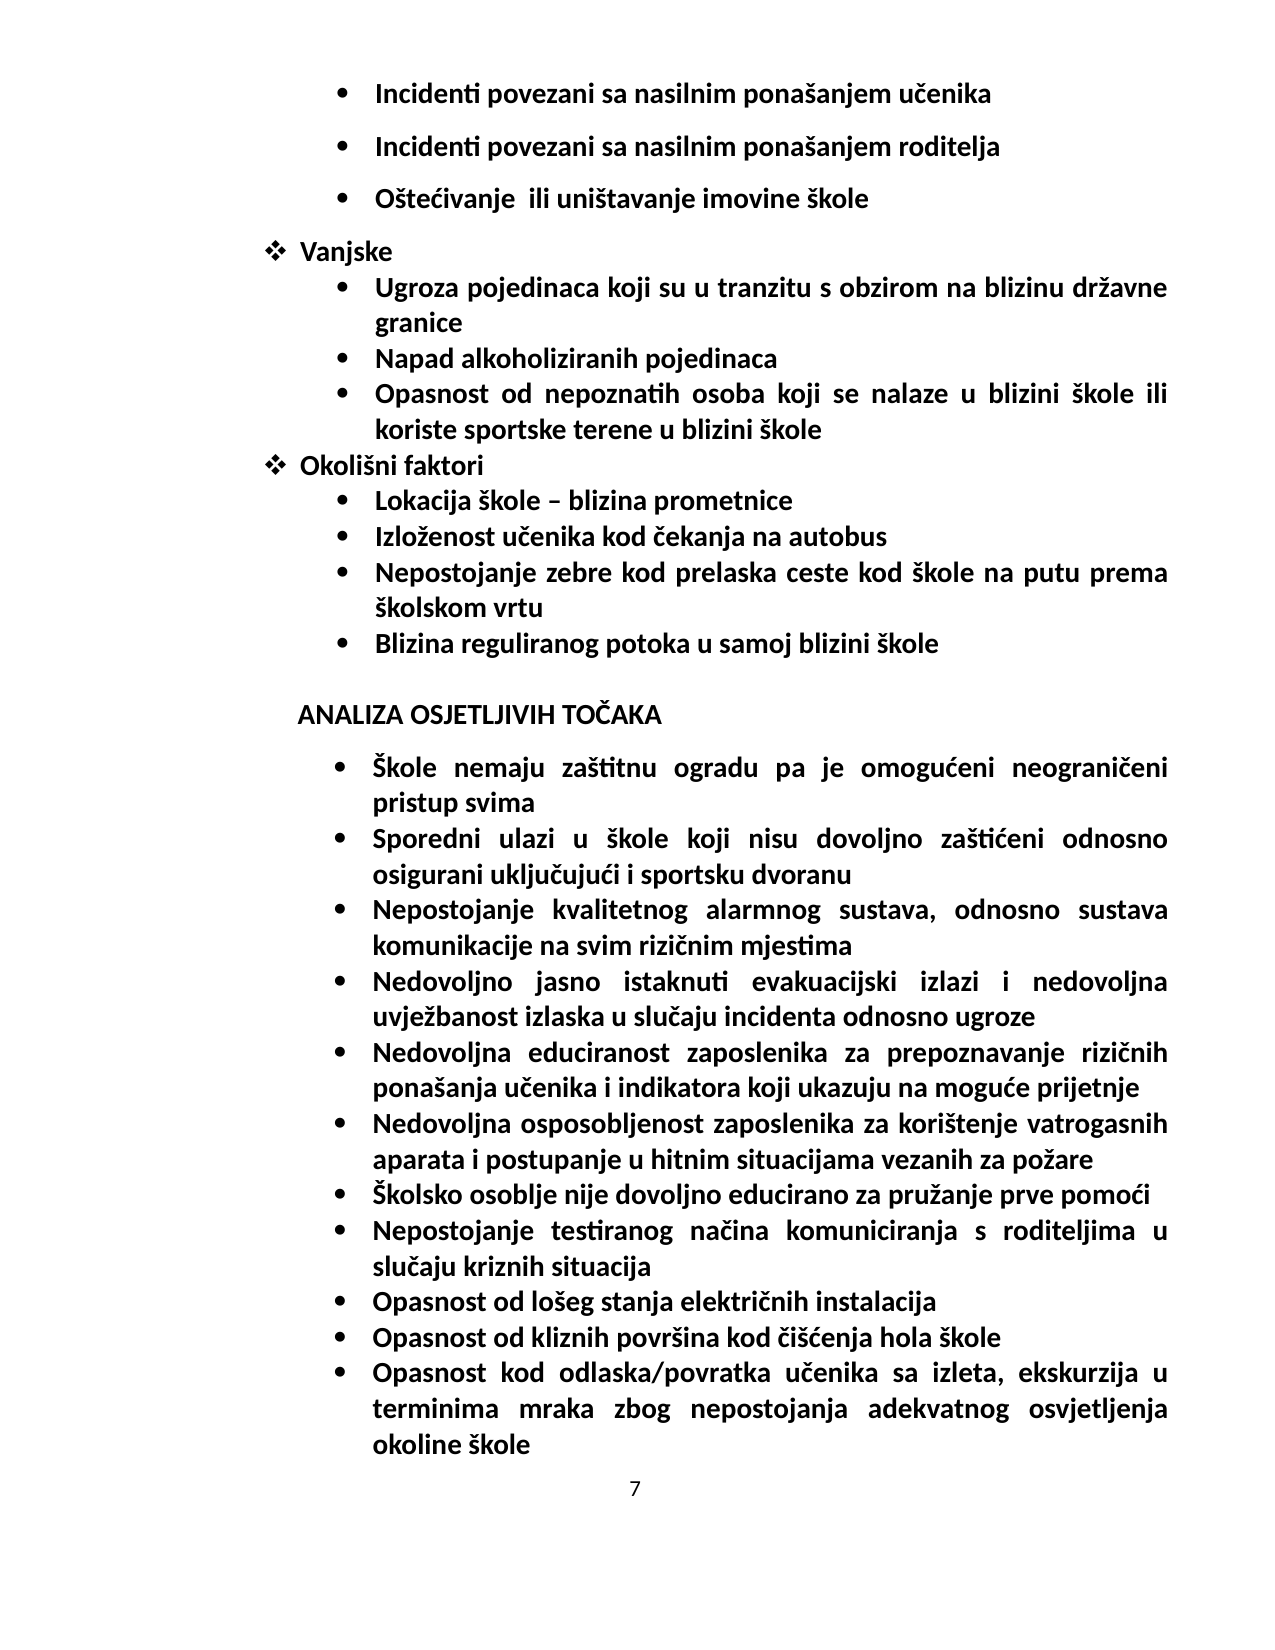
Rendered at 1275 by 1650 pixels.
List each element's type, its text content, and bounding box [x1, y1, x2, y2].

list Nepostojanje kvalitetnog alarmnog sustava, odnosno sustava komunikacije na svim rizičnim mjestima [335, 891, 1169, 963]
list Izloženost učenika kod čekanja na autobus [337, 518, 1169, 554]
list Opasnost kod odlaska/povratka učenika sa izleta, ekskurzija u terminima mraka zbog nepostojanja adekvatnog osvjetljenja okoline škole [335, 1354, 1169, 1461]
list Blizina reguliranog potoka u samoj blizini škole [337, 625, 1169, 661]
list Sporedni ulazi u škole koji nisu dovoljno zaštićeni odnosno osigurani uključujući i sportsku dvoranu [335, 820, 1169, 891]
list Opasnost od lošeg stanja električnih instalacija [335, 1283, 1169, 1319]
list Incidenti povezani sa nasilnim ponašanjem roditelja [337, 128, 1169, 163]
list Nedovoljno jasno istaknuti evakuacijski izlazi i nedovoljna uvježbanost izlaska u slučaju incidenta odnosno ugroze [335, 963, 1169, 1034]
list Incidenti povezani sa nasilnim ponašanjem učenika [337, 75, 1169, 111]
list Ugroza pojedinaca koji su u tranzitu s obzirom na blizinu državne granice [337, 269, 1169, 340]
list Vanjske [262, 233, 1169, 269]
list Opasnost od nepoznatih osoba koji se nalaze u blizini škole ili koriste sportske terene u blizini škole [337, 376, 1169, 447]
list Opasnost od kliznih površina kod čišćenja hola škole [335, 1319, 1169, 1354]
list Nepostojanje testiranog načina komuniciranja s roditeljima u slučaju kriznih situacija [335, 1212, 1169, 1283]
text ANALIZA OSJETLJIVIH TOČAKA [225, 696, 1169, 732]
list Nedovoljna osposobljenost zaposlenika za korištenje vatrogasnih aparata i postupanje u hitnim situacijama vezanih za požare [335, 1105, 1169, 1176]
list Okolišni faktori [262, 447, 1169, 482]
list Nepostojanje zebre kod prelaska ceste kod škole na putu prema školskom vrtu [337, 554, 1169, 625]
list Oštećivanje ili uništavanje imovine škole [337, 180, 1169, 216]
list Školsko osoblje nije dovoljno educirano za pružanje prve pomoći [335, 1176, 1169, 1212]
list Lokacija škole – blizina prometnice [337, 482, 1169, 518]
list Nedovoljna educiranost zaposlenika za prepoznavanje rizičnih ponašanja učenika i indikatora koji ukazuju na moguće prijetnje [335, 1034, 1169, 1105]
list Škole nemaju zaštitnu ogradu pa je omogućeni neograničeni pristup svima [335, 749, 1169, 820]
list Napad alkoholiziranih pojedinaca [337, 340, 1169, 376]
